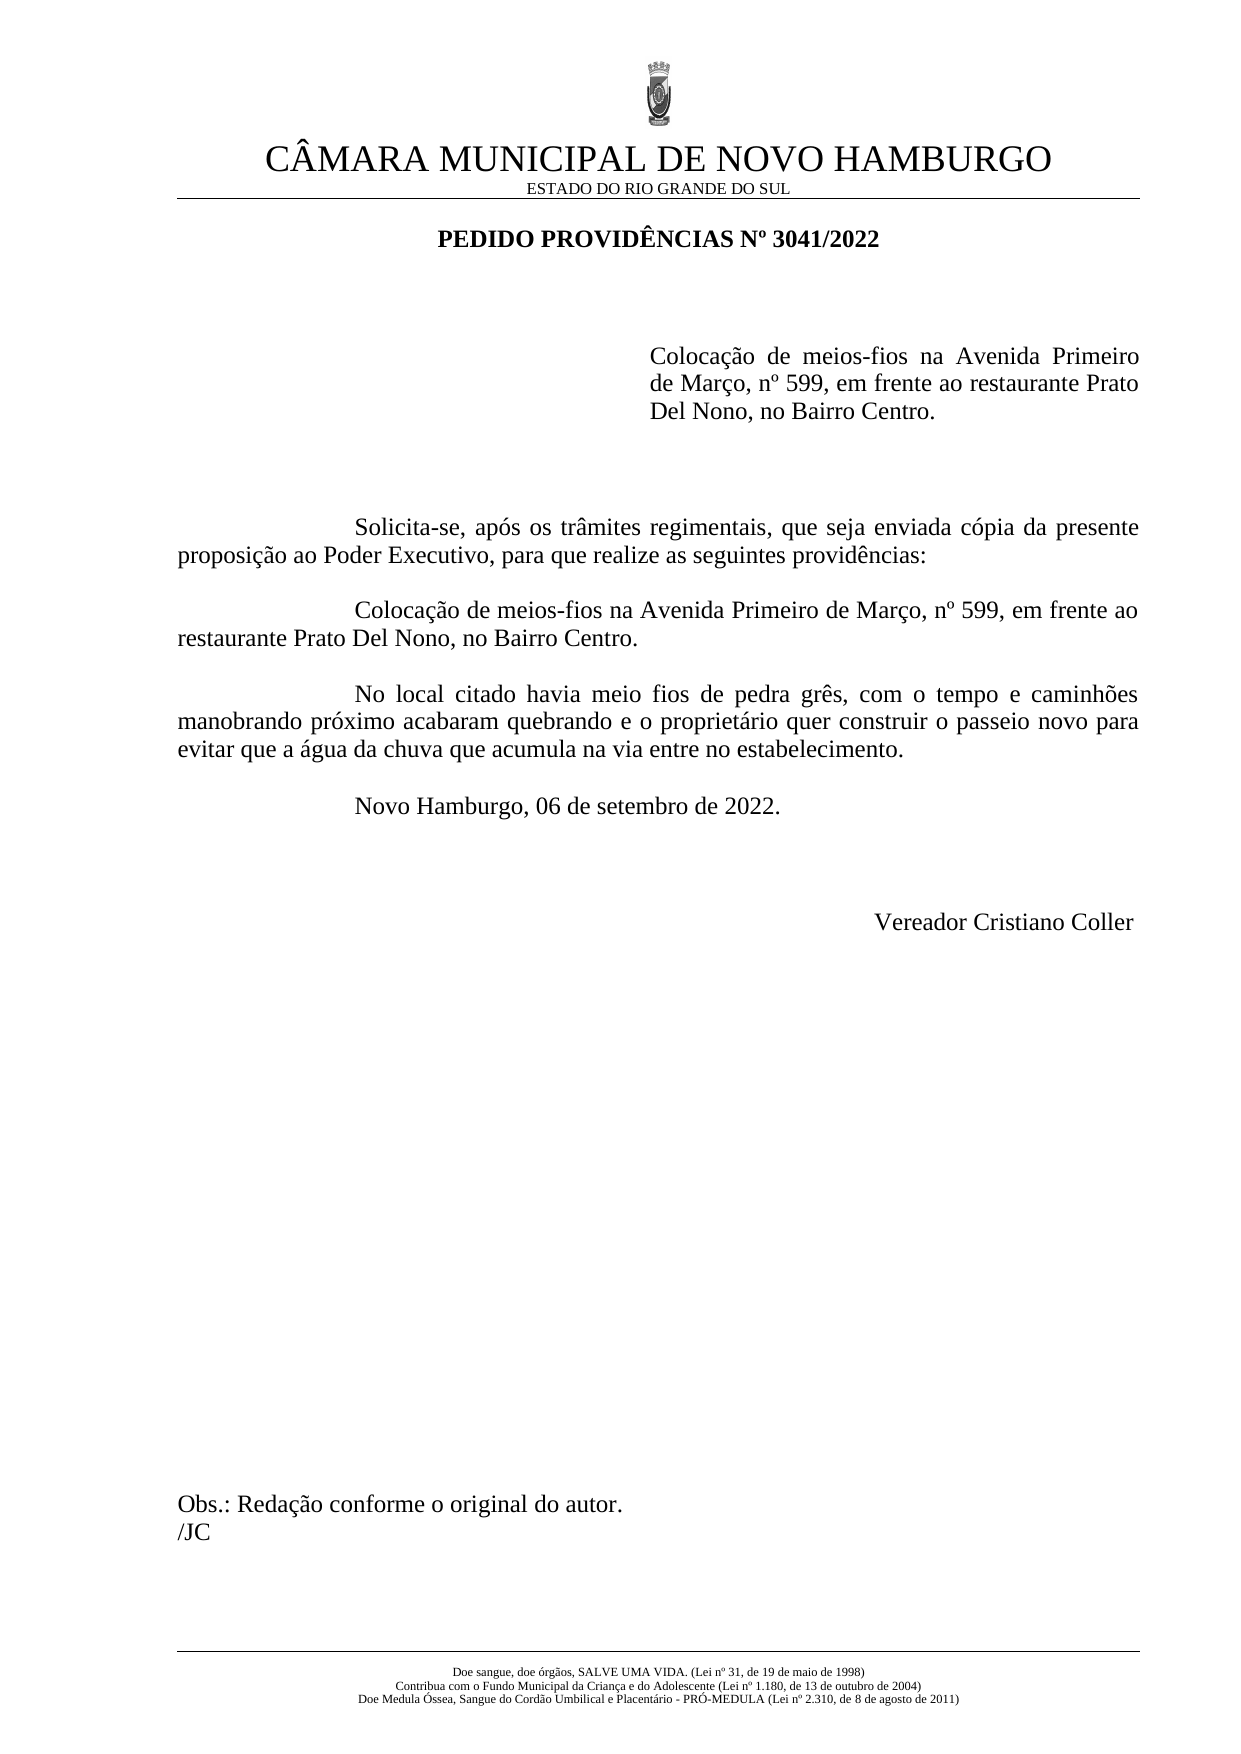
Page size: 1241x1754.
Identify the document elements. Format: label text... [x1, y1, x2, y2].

text Solicita-se, após os trâmites regimentais, que seja enviada cópia da presente proposição ao Poder Executivo, para que realize as seguintes providências: [177, 513, 1140, 569]
text Vereador Cristiano Coller [177, 908, 1140, 936]
text Colocação de meios-fios na Avenida Primeiro de Março, nº 599, em frente ao restaurante Prato Del Nono, no Bairro Centro. [649, 342, 1140, 425]
text No local citado havia meio fios de pedra grês, com o tempo e caminhões manobrando próximo acabaram quebrando e o proprietário quer construir o passeio novo para evitar que a água da chuva que acumula na via entre no estabelecimento. [177, 680, 1140, 763]
title PEDIDO PROVIDÊNCIAS Nº 3041/2022 [177, 226, 1140, 253]
text /JC [177, 1518, 1140, 1546]
text Colocação de meios-fios na Avenida Primeiro de Março, nº 599, em frente ao restaurante Prato Del Nono, no Bairro Centro. [177, 597, 1140, 652]
text Obs.: Redação conforme o original do autor. [177, 1490, 1140, 1518]
text Novo Hamburgo, 06 de setembro de 2022. [177, 792, 1140, 820]
